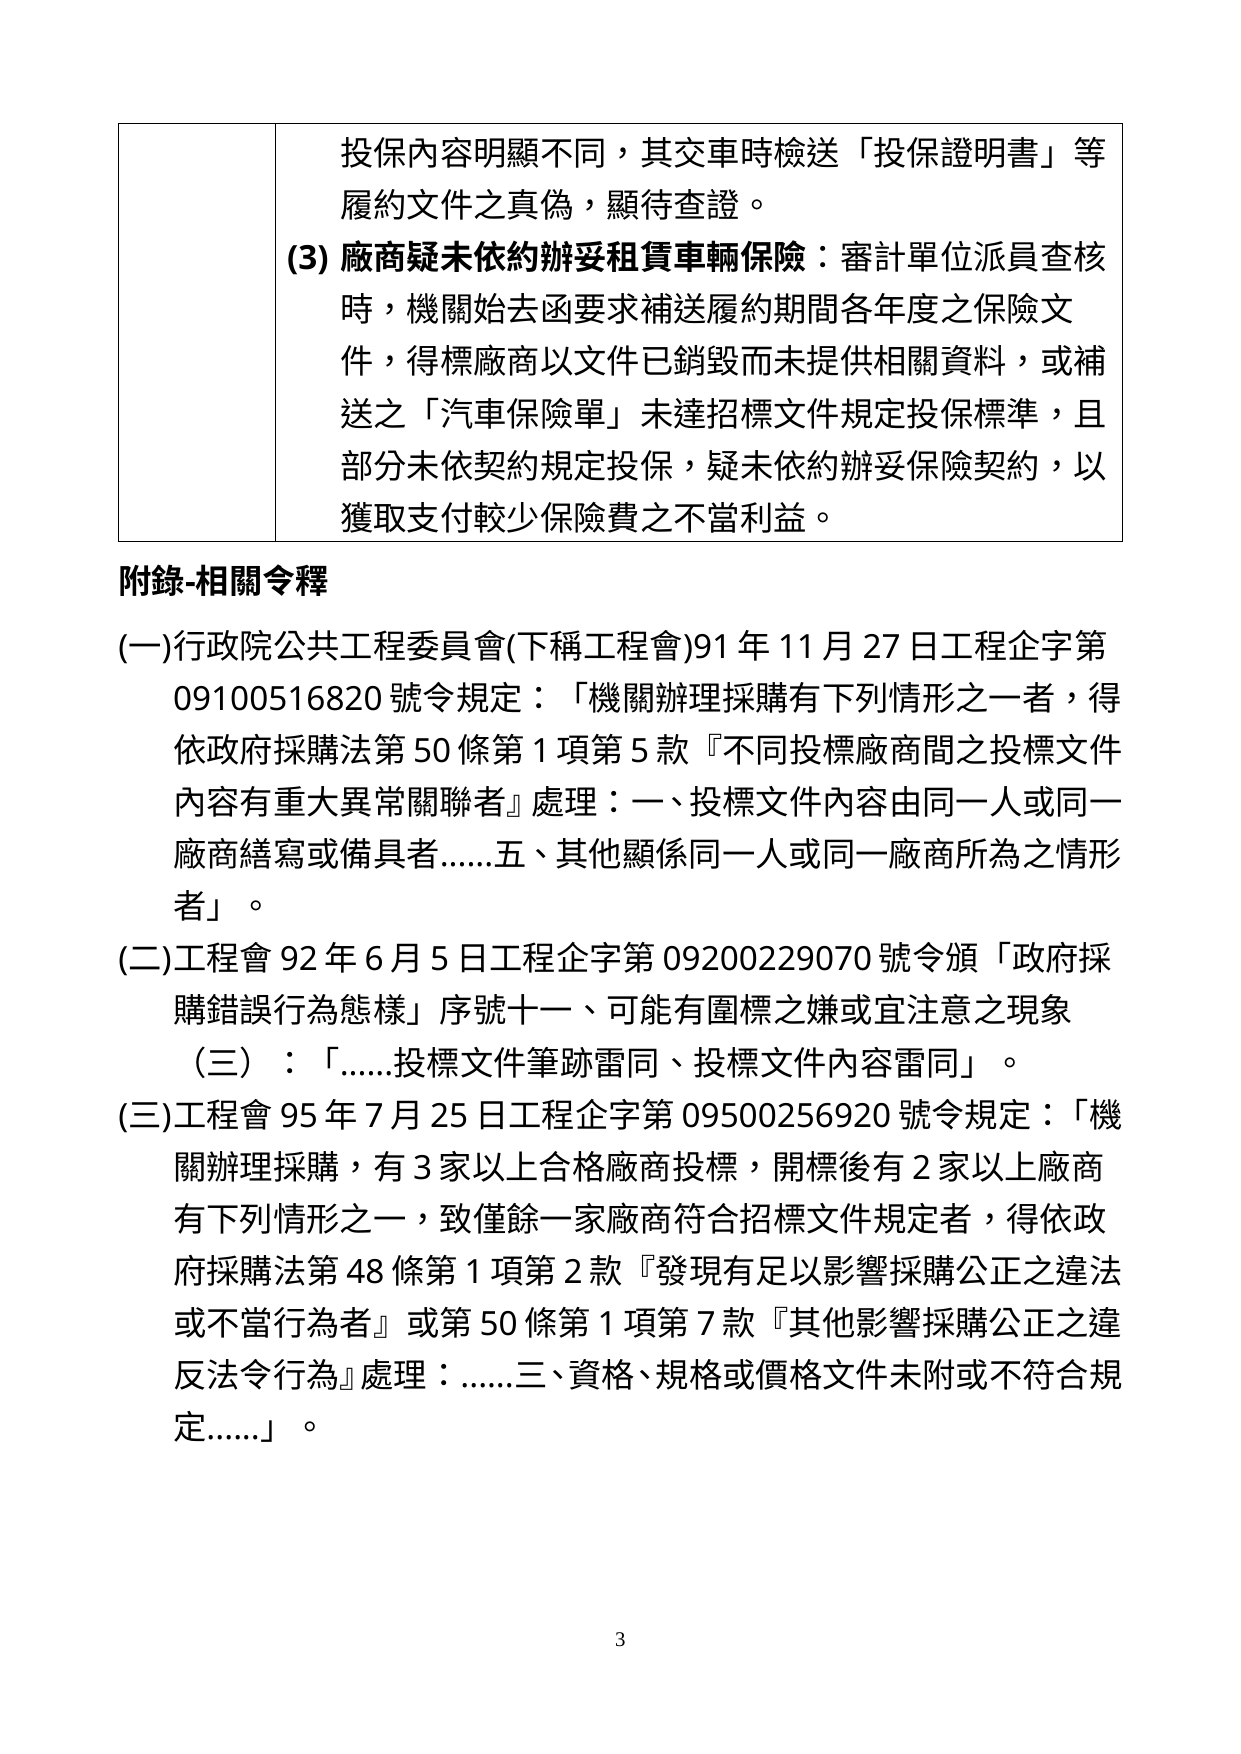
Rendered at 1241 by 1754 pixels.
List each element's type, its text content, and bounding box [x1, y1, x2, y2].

list 工程會95年7月25日工程企字第09500256920號令規定：「機關辦理採購，有3家以上合格廠商投標，開標後有2家以上廠商有下列情形之一，致僅餘一家廠商符合招標文件規定者，得依政府採購法第48條第1項第2款『發現有足以影響採購公正之違法或不當行為者』或第50條第1項第7款『其他影響採購公正之違反法令行為』處理：......三、資格、規格或價格文件未附或不符合規定......」。 [118, 1085, 1122, 1450]
list 行政院公共工程委員會(下稱工程會)91年11月27日工程企字第09100516820號令規定：「機關辦理採購有下列情形之一者，得依政府採購法第50條第1項第5款『不同投標廠商間之投標文件內容有重大異常關聯者』處理：一、投標文件內容由同一人或同一廠商繕寫或備具者......五、其他顯係同一人或同一廠商所為之情形者」。 [118, 617, 1122, 929]
list 工程會92年6月5日工程企字第09200229070號令頒「政府採購錯誤行為態樣」序號十一、可能有圍標之嫌或宜注意之現象（三）：「......投標文件筆跡雷同、投標文件內容雷同」。 [118, 929, 1122, 1085]
table_cell [119, 124, 275, 541]
table_cell 投保內容明顯不同，其交車時檢送「投保證明書」等履約文件之真偽，顯待查證。 廠商疑未依約辦妥租賃車輛保險：審計單位派員查核時，機關始去函要求補送履約期間各年度之保險文件，得標廠商以文件已銷毀而未提供相關資料，或補送之「汽車保險單」未達招標文件規定投保標準，且部分未依契約規定投保，疑未依約辦妥保險契約，以獲取支付較少保險費之不當利益。 [276, 124, 1122, 541]
text 附錄-相關令釋 [118, 542, 1122, 617]
